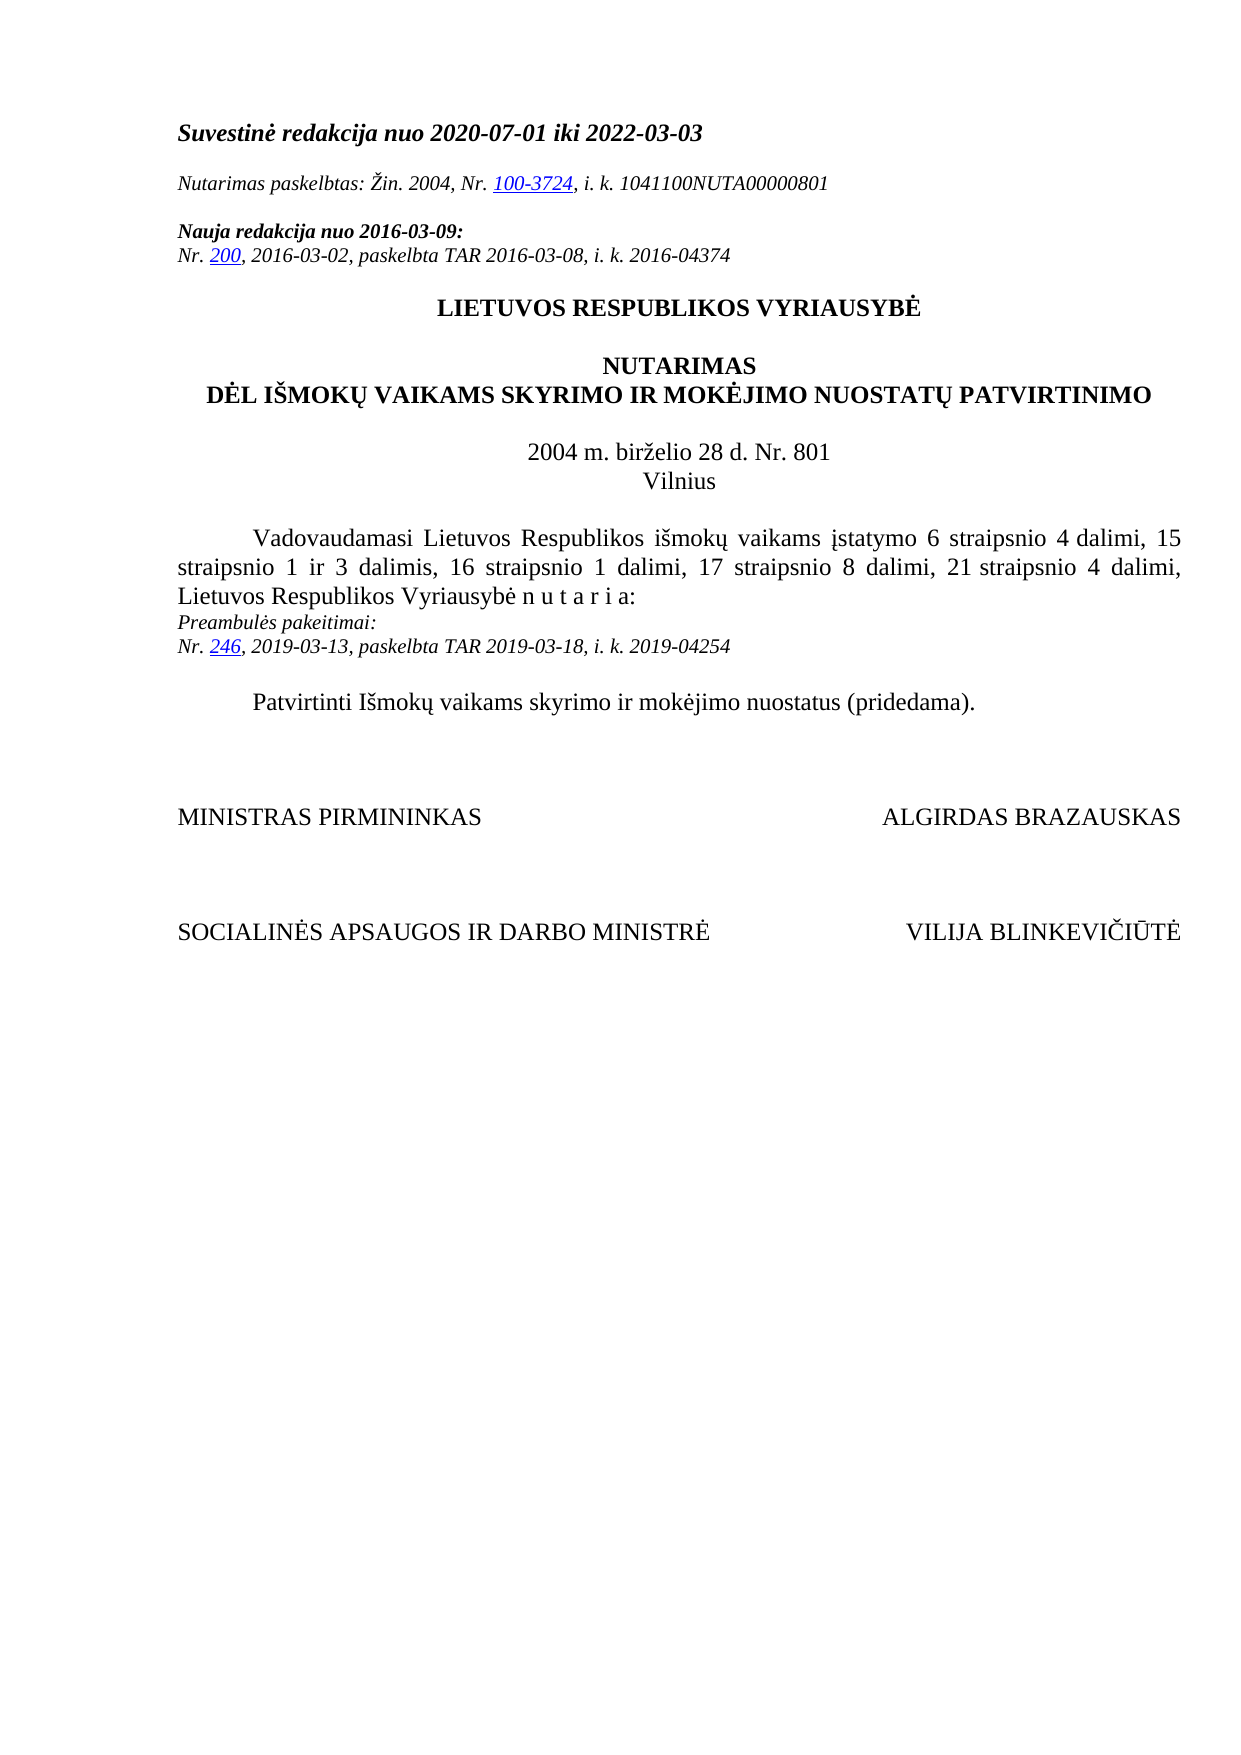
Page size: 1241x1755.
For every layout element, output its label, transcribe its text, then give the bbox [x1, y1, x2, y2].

text 2004 m. birželio 28 d. Nr. 801 [177, 437, 1181, 466]
text Nutarimas paskelbtas: Žin. 2004, Nr. 100-3724, i. k. 1041100NUTA00000801 [177, 171, 1181, 195]
text Vadovaudamasi Lietuvos Respublikos išmokų vaikams įstatymo 6 straipsnio 4 dalimi, 15 straipsnio 1 ir 3 dalimis, 16 straipsnio 1 dalimi, 17 straipsnio 8 dalimi, 21 straipsnio 4 dalimi, Lietuvos Respublikos Vyriausybė n u t a r i a: [177, 523, 1181, 610]
text Nr. 246, 2019-03-13, paskelbta TAR 2019-03-18, i. k. 2019-04254 [177, 634, 1181, 658]
text NUTARIMAS [177, 351, 1181, 380]
text MINISTRAS PIRMININKAS ALGIRDAS BRAZAUSKAS [177, 802, 1181, 830]
text Patvirtinti Išmokų vaikams skyrimo ir mokėjimo nuostatus (pridedama). [177, 687, 1181, 715]
text DĖL IŠMOKŲ VAIKAMS SKYRIMO IR MOKĖJIMO NUOSTATŲ PATVIRTINIMO [177, 380, 1181, 408]
text Suvestinė redakcija nuo 2020-07-01 iki 2022-03-03 [177, 118, 1181, 147]
text Vilnius [177, 466, 1181, 495]
text SOCIALINĖS APSAUGOS IR DARBO MINISTRĖ VILIJA BLINKEVIČIŪTĖ [177, 917, 1181, 945]
text Nr. 200, 2016-03-02, paskelbta TAR 2016-03-08, i. k. 2016-04374 [177, 243, 1181, 267]
text Preambulės pakeitimai: [177, 610, 1181, 634]
text Nauja redakcija nuo 2016-03-09: [177, 219, 1181, 243]
text LIETUVOS RESPUBLIKOS VYRIAUSYBĖ [177, 293, 1181, 322]
